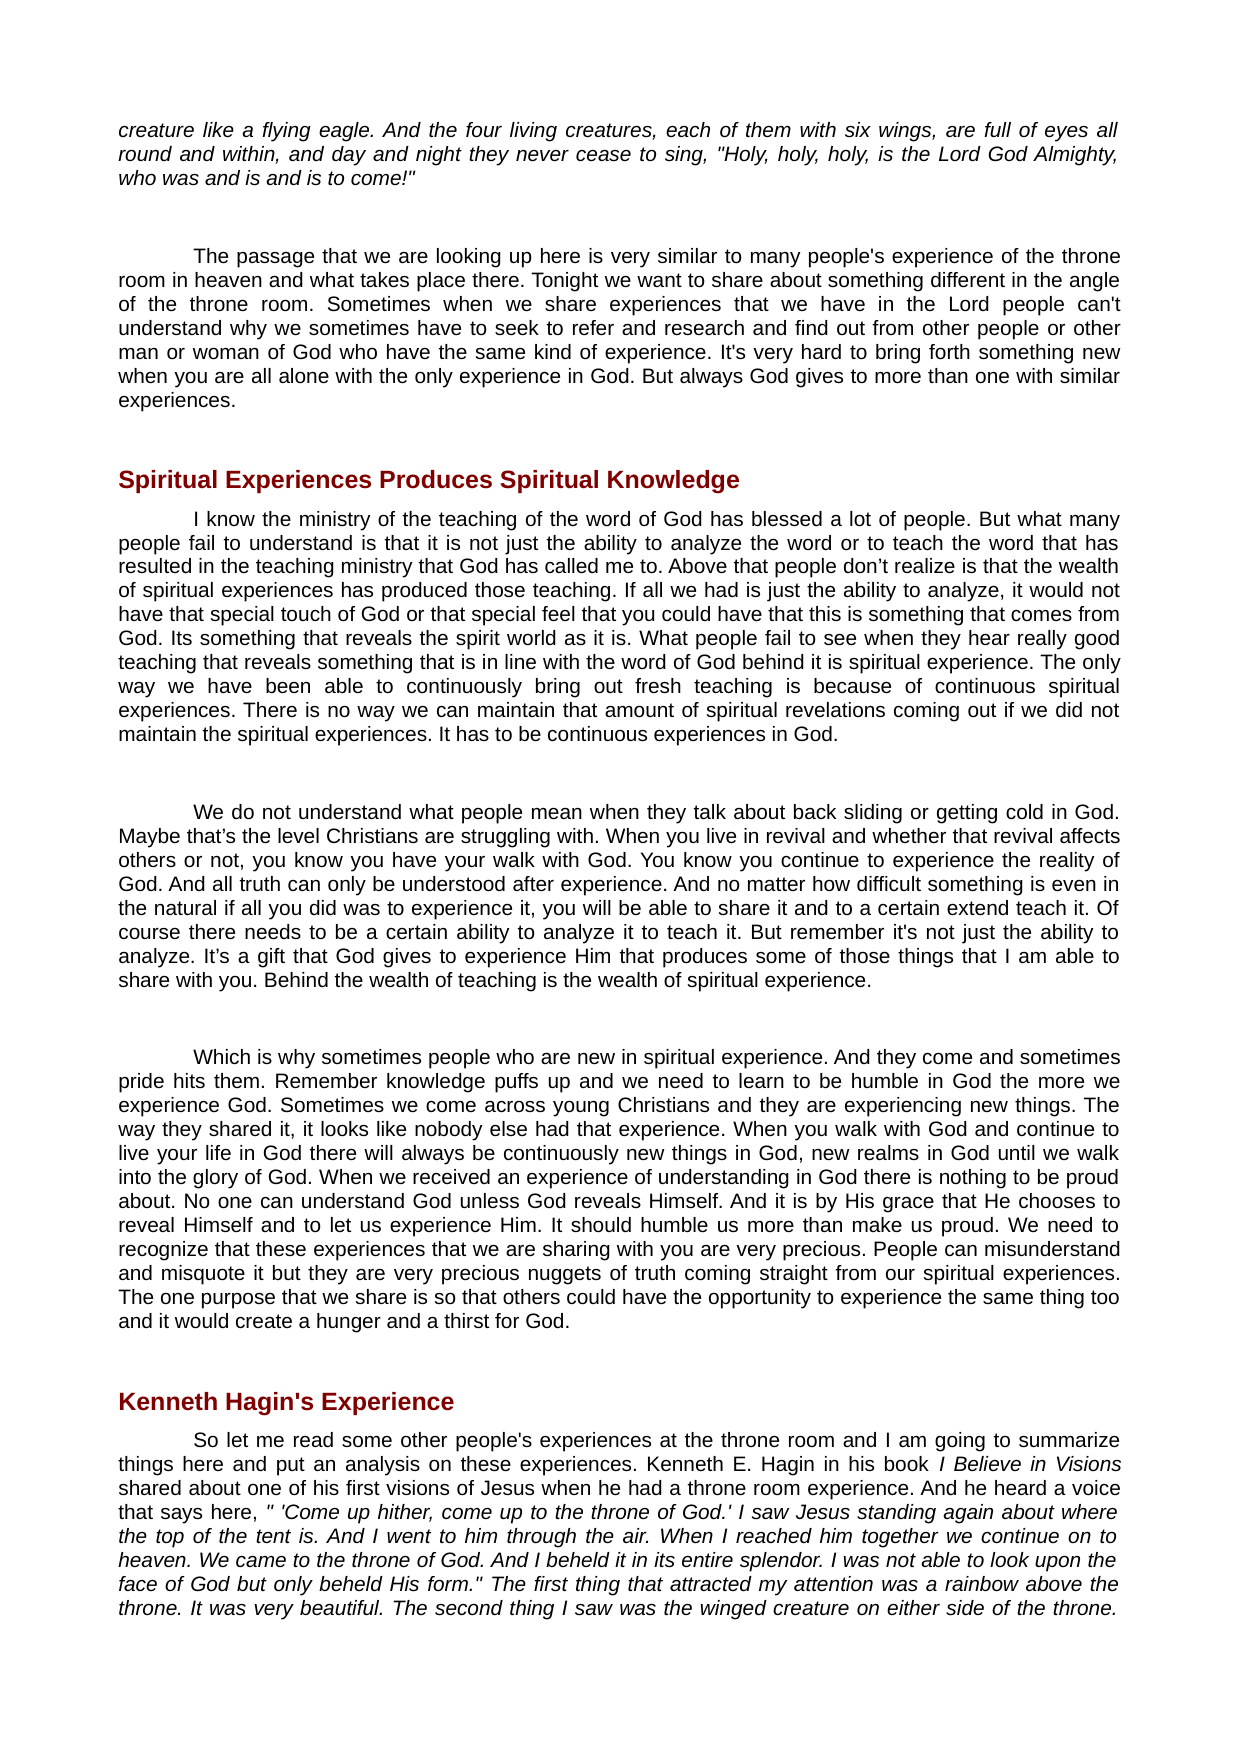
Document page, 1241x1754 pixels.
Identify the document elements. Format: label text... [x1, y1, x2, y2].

text creature like a flying eagle. And the four living creatures, each of them with six wings, are full of eyes all round and within, and day and night they never cease to sing, "Holy, holy, holy, is the Lord God Almighty, who was and is and is to come!" [118, 118, 1122, 190]
text Spiritual Experiences Produces Spiritual Knowledge [118, 465, 1122, 494]
text The passage that we are looking up here is very similar to many people's experience of the throne room in heaven and what takes place there. Tonight we want to share about something different in the angle of the throne room. Sometimes when we share experiences that we have in the Lord people can't understand why we sometimes have to seek to refer and research and find out from other people or other man or woman of God who have the same kind of experience. It's very hard to bring forth something new when you are all alone with the only experience in God. But always God gives to more than one with similar experiences. [118, 244, 1122, 411]
text Kenneth Hagin's Experience [118, 1386, 1122, 1415]
text So let me read some other people's experiences at the throne room and I am going to summarize things here and put an analysis on these experiences. Kenneth E. Hagin in his book I Believe in Visions shared about one of his first visions of Jesus when he had a throne room experience. And he heard a voice that says here, " 'Come up hither, come up to the throne of God.' I saw Jesus standing again about where the top of the tent is. And I went to him through the air. When I reached him together we continue on to heaven. We came to the throne of God. And I beheld it in its entire splendor. I was not able to look upon the face of God but only beheld His form." The first thing that attracted my attention was a rainbow above the throne. It was very beautiful. The second thing I saw was the winged creature on either side of the throne. [118, 1428, 1122, 1619]
text Which is why sometimes people who are new in spiritual experience. And they come and sometimes pride hits them. Remember knowledge puffs up and we need to learn to be humble in God the more we experience God. Sometimes we come across young Christians and they are experiencing new things. The way they shared it, it looks like nobody else had that experience. When you walk with God and continue to live your life in God there will always be continuously new things in God, new realms in God until we walk into the glory of God. When we received an experience of understanding in God there is nothing to be proud about. No one can understand God unless God reveals Himself. And it is by His grace that He chooses to reveal Himself and to let us experience Him. It should humble us more than make us proud. We need to recognize that these experiences that we are sharing with you are very precious. People can misunderstand and misquote it but they are very precious nuggets of truth coming straight from our spiritual experiences. The one purpose that we share is so that others could have the opportunity to experience the same thing too and it would create a hunger and a thirst for God. [118, 1045, 1122, 1333]
text We do not understand what people mean when they talk about back sliding or getting cold in God. Maybe that’s the level Christians are struggling with. When you live in revival and whether that revival affects others or not, you know you have your walk with God. You know you continue to experience the reality of God. And all truth can only be understood after experience. And no matter how difficult something is even in the natural if all you did was to experience it, you will be able to share it and to a certain extend teach it. Of course there needs to be a certain ability to analyze it to teach it. But remember it's not just the ability to analyze. It’s a gift that God gives to experience Him that produces some of those things that I am able to share with you. Behind the wealth of teaching is the wealth of spiritual experience. [118, 800, 1122, 991]
text I know the ministry of the teaching of the word of God has blessed a lot of people. But what many people fail to understand is that it is not just the ability to analyze the word or to teach the word that has resulted in the teaching ministry that God has called me to. Above that people don’t realize is that the wealth of spiritual experiences has produced those teaching. If all we had is just the ability to analyze, it would not have that special touch of God or that special feel that you could have that this is something that comes from God. Its something that reveals the spirit world as it is. What people fail to see when they hear really good teaching that reveals something that is in line with the word of God behind it is spiritual experience. The only way we have been able to continuously bring out fresh teaching is because of continuous spiritual experiences. There is no way we can maintain that amount of spiritual revelations coming out if we did not maintain the spiritual experiences. It has to be continuous experiences in God. [118, 506, 1122, 746]
